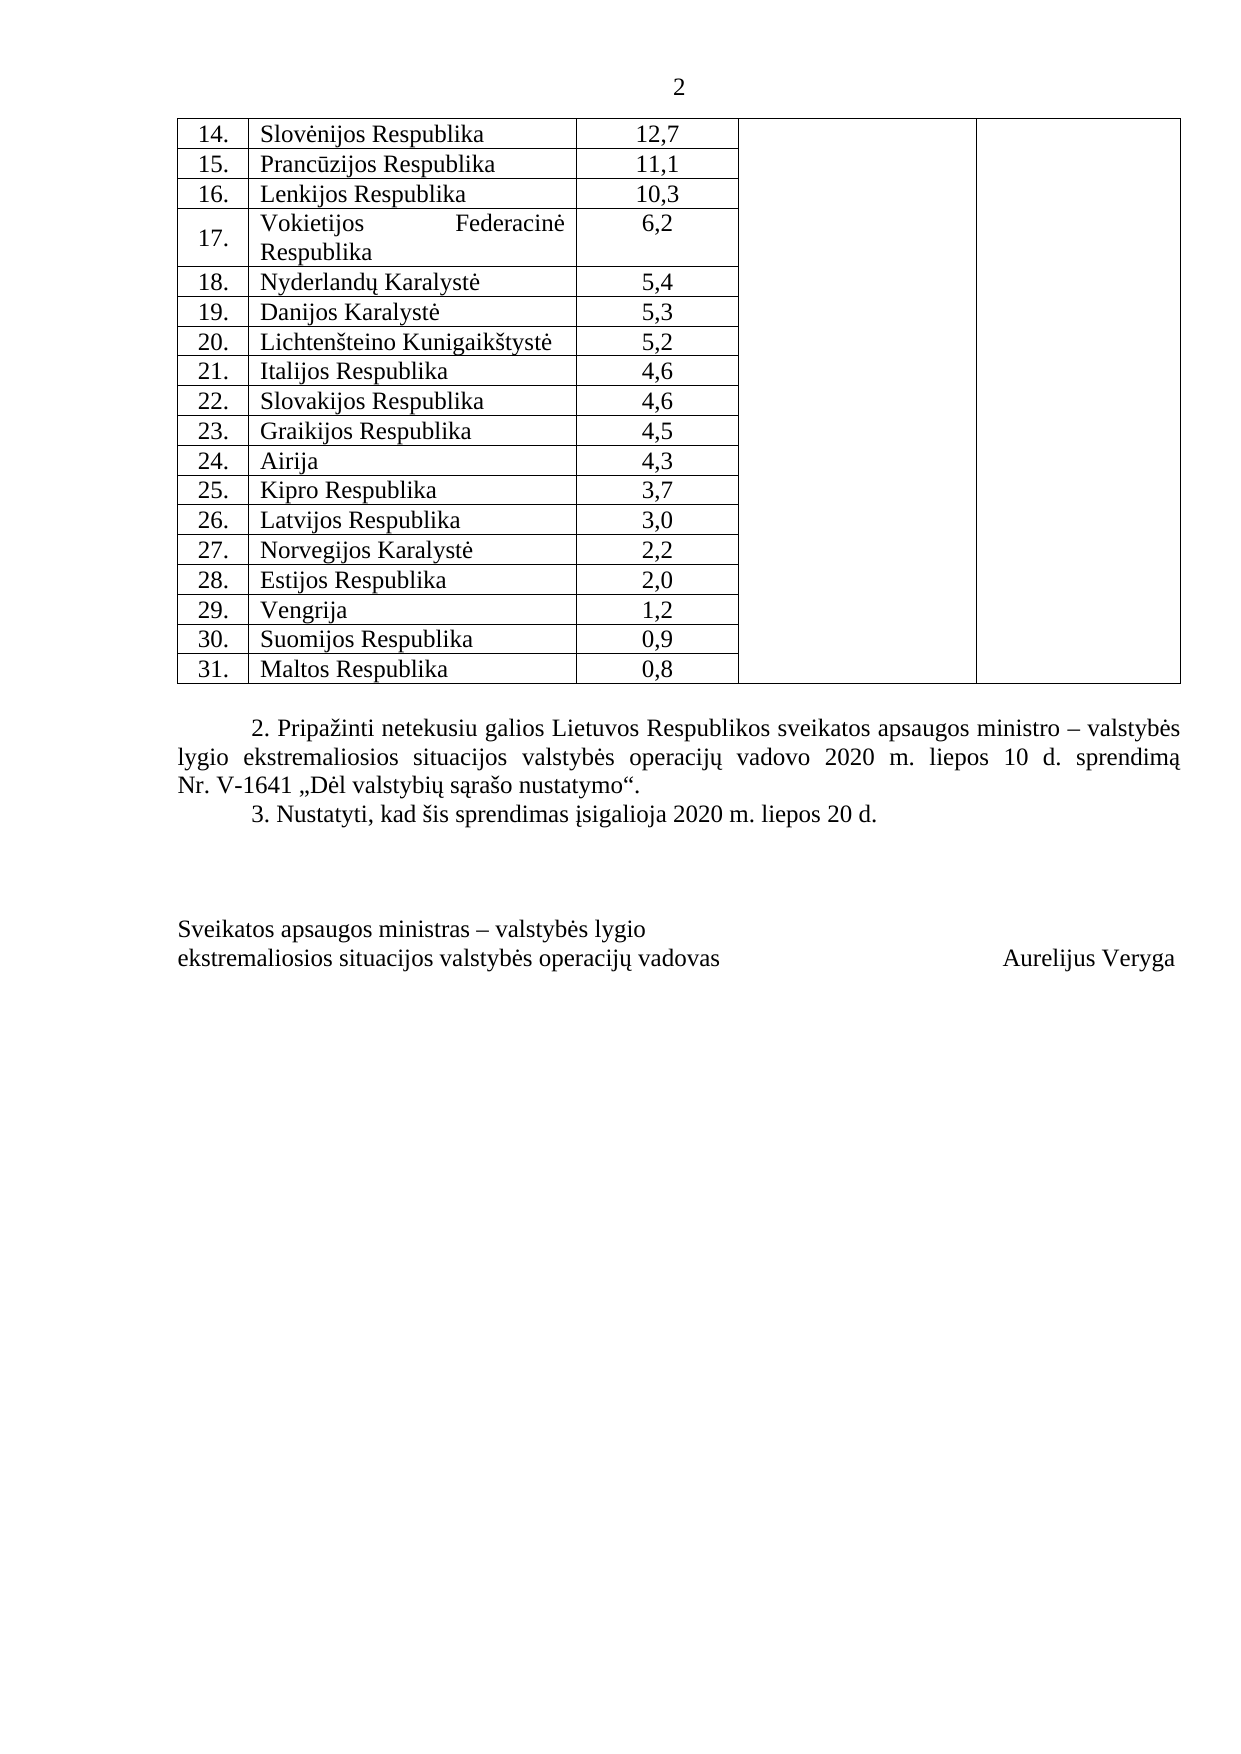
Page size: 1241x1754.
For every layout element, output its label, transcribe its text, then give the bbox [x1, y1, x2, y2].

text Sveikatos apsaugos ministras – valstybės lygio [177, 914, 1181, 943]
table_cell 5,2 [577, 327, 738, 355]
table_cell 31. [178, 654, 248, 683]
table_cell 4,3 [577, 446, 738, 474]
table_cell 25. [178, 476, 248, 504]
table_cell 4,6 [577, 356, 738, 385]
table_cell Nyderlandų Karalystė [249, 267, 576, 296]
table_cell 4,6 [577, 386, 738, 415]
table_cell 22. [178, 386, 248, 415]
table_cell 18. [178, 267, 248, 296]
table_cell Vengrija [249, 595, 576, 623]
table_cell 11,1 [577, 149, 738, 178]
table_cell 3,0 [577, 505, 738, 534]
table_cell 1,2 [577, 595, 738, 623]
table_cell 10,3 [577, 179, 738, 207]
table_cell 30. [178, 625, 248, 653]
text ekstremaliosios situacijos valstybės operacijų vadovas Aurelijus Veryga [177, 943, 1181, 972]
table_cell Maltos Respublika [249, 654, 576, 683]
table_cell 23. [178, 416, 248, 445]
table_cell 19. [178, 297, 248, 326]
table_cell Kipro Respublika [249, 476, 576, 504]
table_cell Estijos Respublika [249, 565, 576, 594]
table_cell 27. [178, 535, 248, 564]
text 2. Pripažinti netekusiu galios Lietuvos Respublikos sveikatos apsaugos ministro – valstybės lygio ekstremaliosios situacijos valstybės operacijų vadovo 2020 m. liepos 10 d. sprendimą Nr. V‑1641 „Dėl valstybių sąrašo nustatymo“. [177, 713, 1181, 799]
table_cell 0,9 [577, 625, 738, 653]
table_cell Italijos Respublika [249, 356, 576, 385]
table_cell 2,0 [577, 565, 738, 594]
table_cell Lichtenšteino Kunigaikštystė [249, 327, 576, 355]
table_cell 0,8 [577, 654, 738, 683]
table_cell 4,5 [577, 416, 738, 445]
table_cell 20. [178, 327, 248, 355]
table_cell 12,7 [577, 119, 738, 148]
table_cell 28. [178, 565, 248, 594]
table_cell 29. [178, 595, 248, 623]
table_cell Prancūzijos Respublika [249, 149, 576, 178]
table_cell [977, 119, 1180, 683]
table_cell 2,2 [577, 535, 738, 564]
table_cell Norvegijos Karalystė [249, 535, 576, 564]
table_cell 14. [178, 119, 248, 148]
table_cell Latvijos Respublika [249, 505, 576, 534]
table_cell 26. [178, 505, 248, 534]
text 3. Nustatyti, kad šis sprendimas įsigalioja 2020 m. liepos 20 d. [177, 799, 1181, 828]
table_cell 5,4 [577, 267, 738, 296]
table_cell 17. [178, 209, 248, 266]
table_cell 15. [178, 149, 248, 178]
table_cell Airija [249, 446, 576, 474]
table_cell 21. [178, 356, 248, 385]
table_cell 5,3 [577, 297, 738, 326]
table_cell 24. [178, 446, 248, 474]
table_cell [739, 119, 976, 683]
table_cell Vokietijos Federacinė Respublika [249, 209, 576, 266]
table_cell Slovėnijos Respublika [249, 119, 576, 148]
table_cell Slovakijos Respublika [249, 386, 576, 415]
table_cell Graikijos Respublika [249, 416, 576, 445]
table_cell 16. [178, 179, 248, 207]
table_cell 3,7 [577, 476, 738, 504]
table_cell Suomijos Respublika [249, 625, 576, 653]
table_cell Lenkijos Respublika [249, 179, 576, 207]
table_cell Danijos Karalystė [249, 297, 576, 326]
table_cell 6,2 [577, 209, 738, 266]
